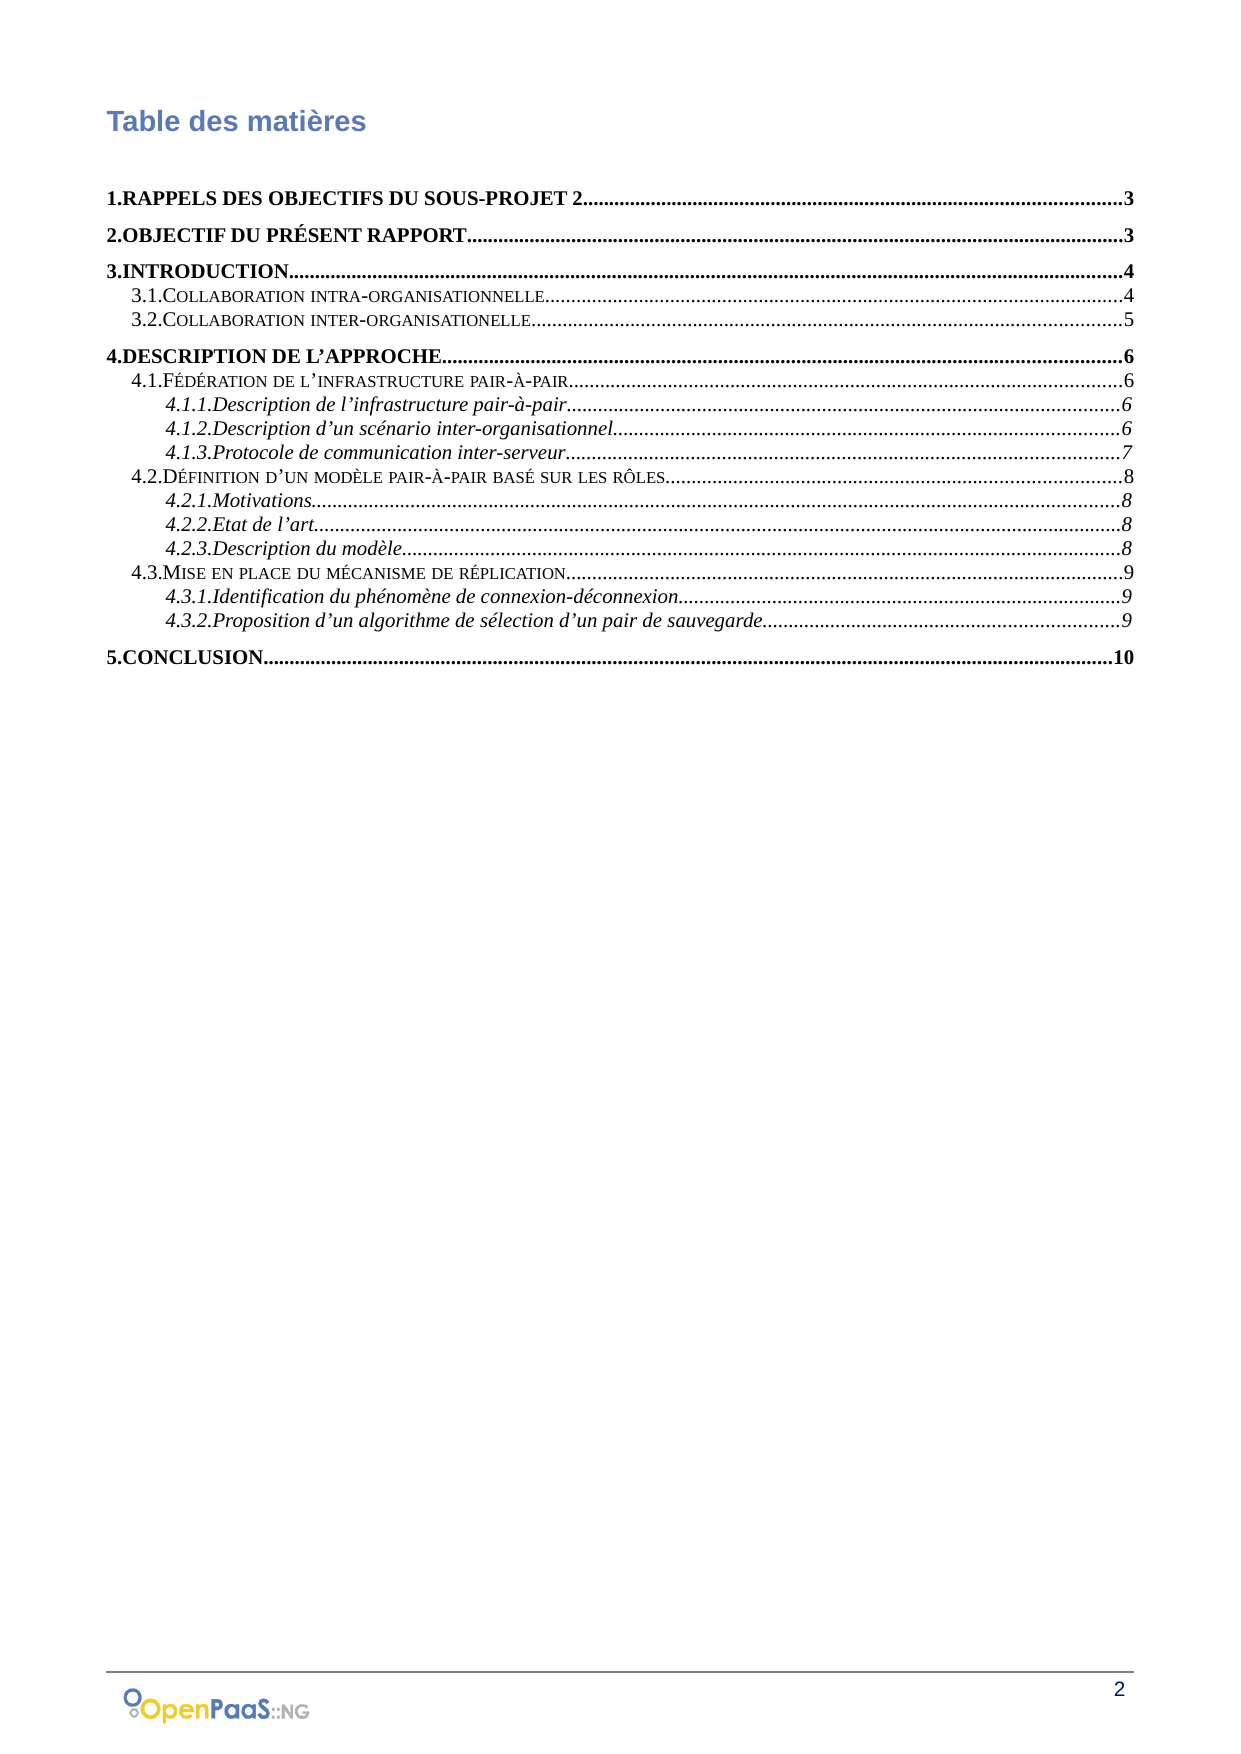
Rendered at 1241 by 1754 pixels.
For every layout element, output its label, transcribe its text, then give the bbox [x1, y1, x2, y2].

text 3.1.Collaboration intra-organisationnelle 4 [131, 283, 1134, 307]
text 4.1.2.Description d’un scénario inter-organisationnel 6 [165, 416, 1134, 440]
text 1.Rappels des objectifs du sous-projet 2 3 [106, 186, 1134, 210]
text Table des matières [106, 104, 1134, 137]
picture [118, 1686, 312, 1725]
text 3.Introduction 4 [106, 259, 1134, 283]
text 4.3.1.Identification du phénomène de connexion-déconnexion 9 [165, 584, 1134, 608]
text 4.1.Fédération de l’infrastructure pair-à-pair 6 [131, 368, 1134, 392]
text 4.2.Définition d’un modèle pair-à-pair basé sur les rôles 8 [131, 464, 1134, 488]
text 3.2.Collaboration inter-organisationelle 5 [131, 307, 1134, 331]
text 2.Objectif du présent rapport 3 [106, 223, 1134, 247]
text 4.2.3.Description du modèle 8 [165, 536, 1134, 560]
text 4.3.Mise en place du mécanisme de réplication 9 [131, 560, 1134, 584]
text 4.1.1.Description de l’infrastructure pair-à-pair 6 [165, 392, 1134, 416]
text 4.2.1.Motivations 8 [165, 488, 1134, 512]
text 4.3.2.Proposition d’un algorithme de sélection d’un pair de sauvegarde 9 [165, 608, 1134, 632]
text 4.Description de l’approche 6 [106, 344, 1134, 368]
text 4.2.2.Etat de l’art 8 [165, 512, 1134, 536]
text 5.Conclusion 10 [106, 645, 1134, 669]
text 4.1.3.Protocole de communication inter-serveur 7 [165, 440, 1134, 464]
